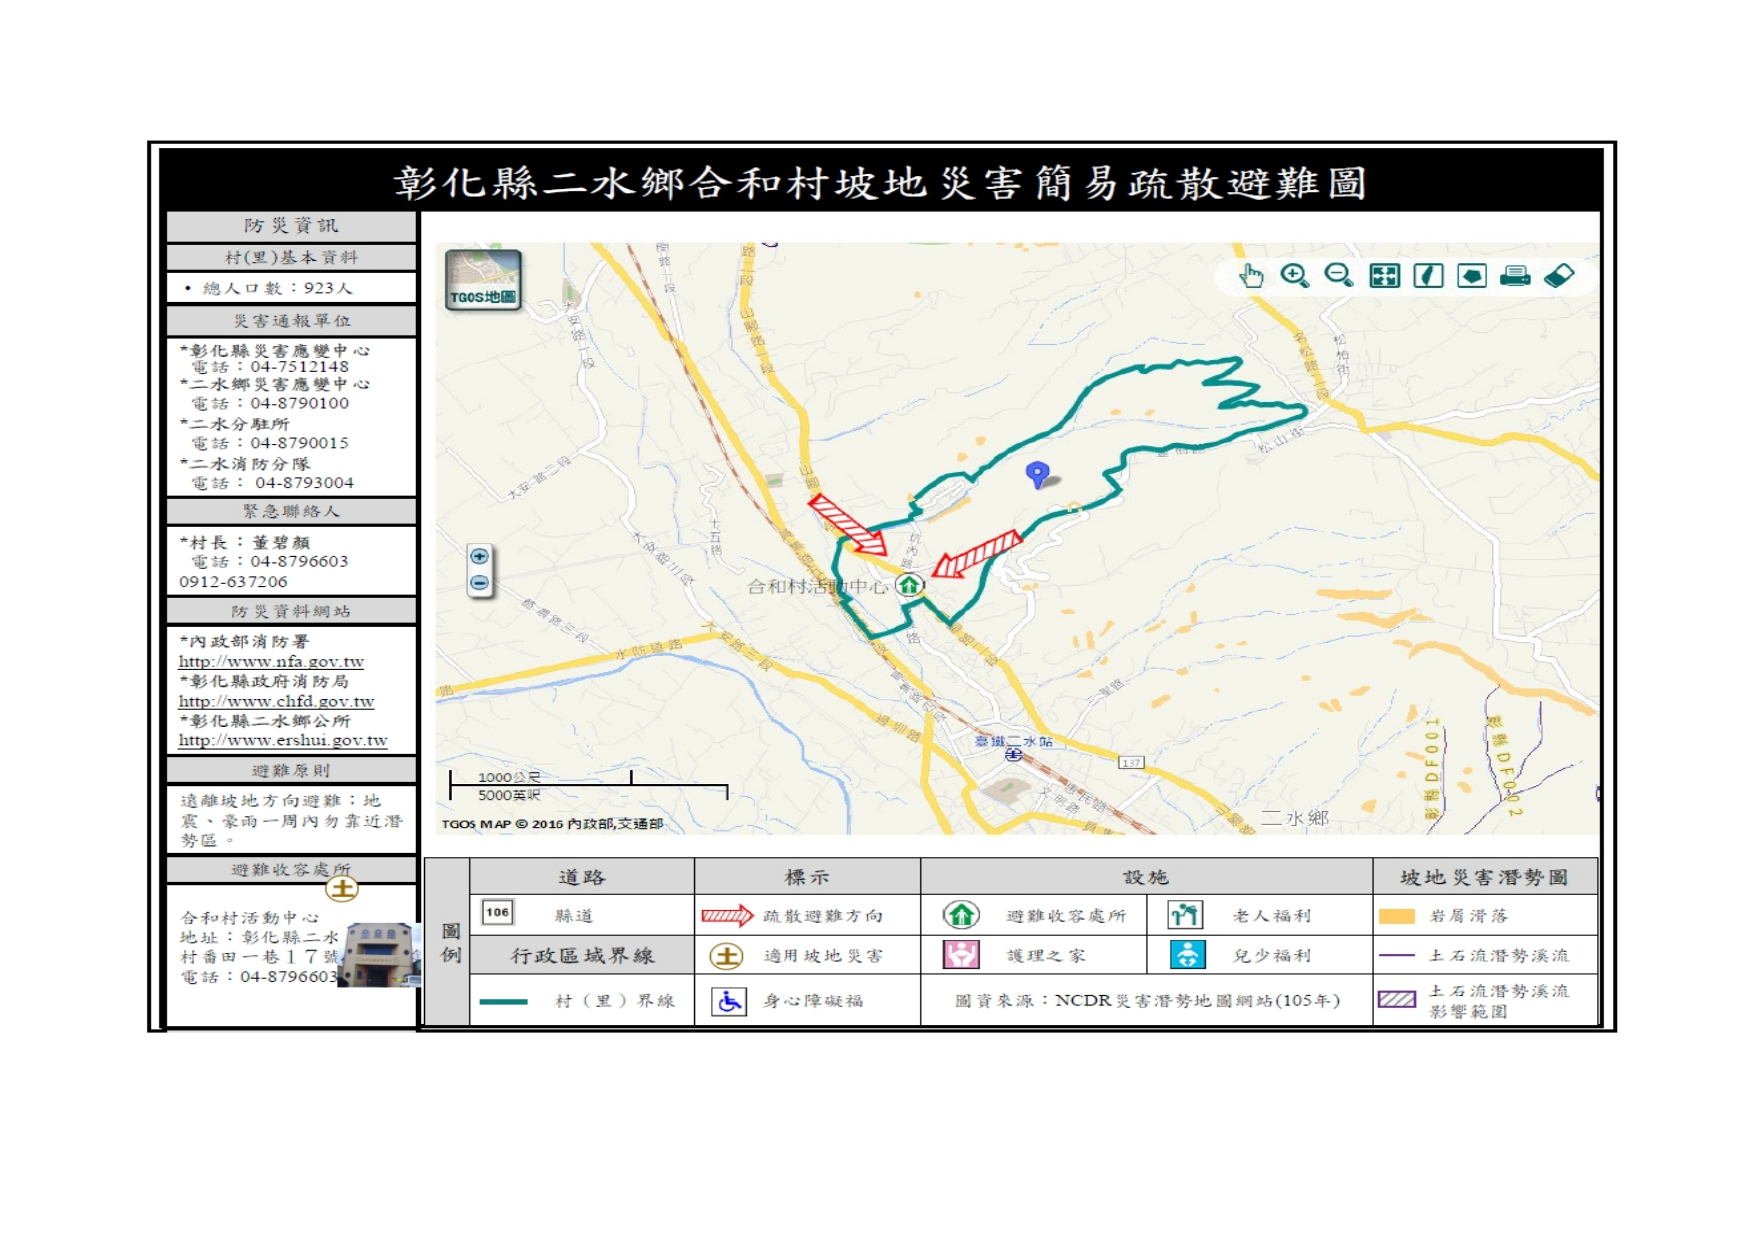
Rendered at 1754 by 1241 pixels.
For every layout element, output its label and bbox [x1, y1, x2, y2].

picture [118, 118, 1636, 1052]
